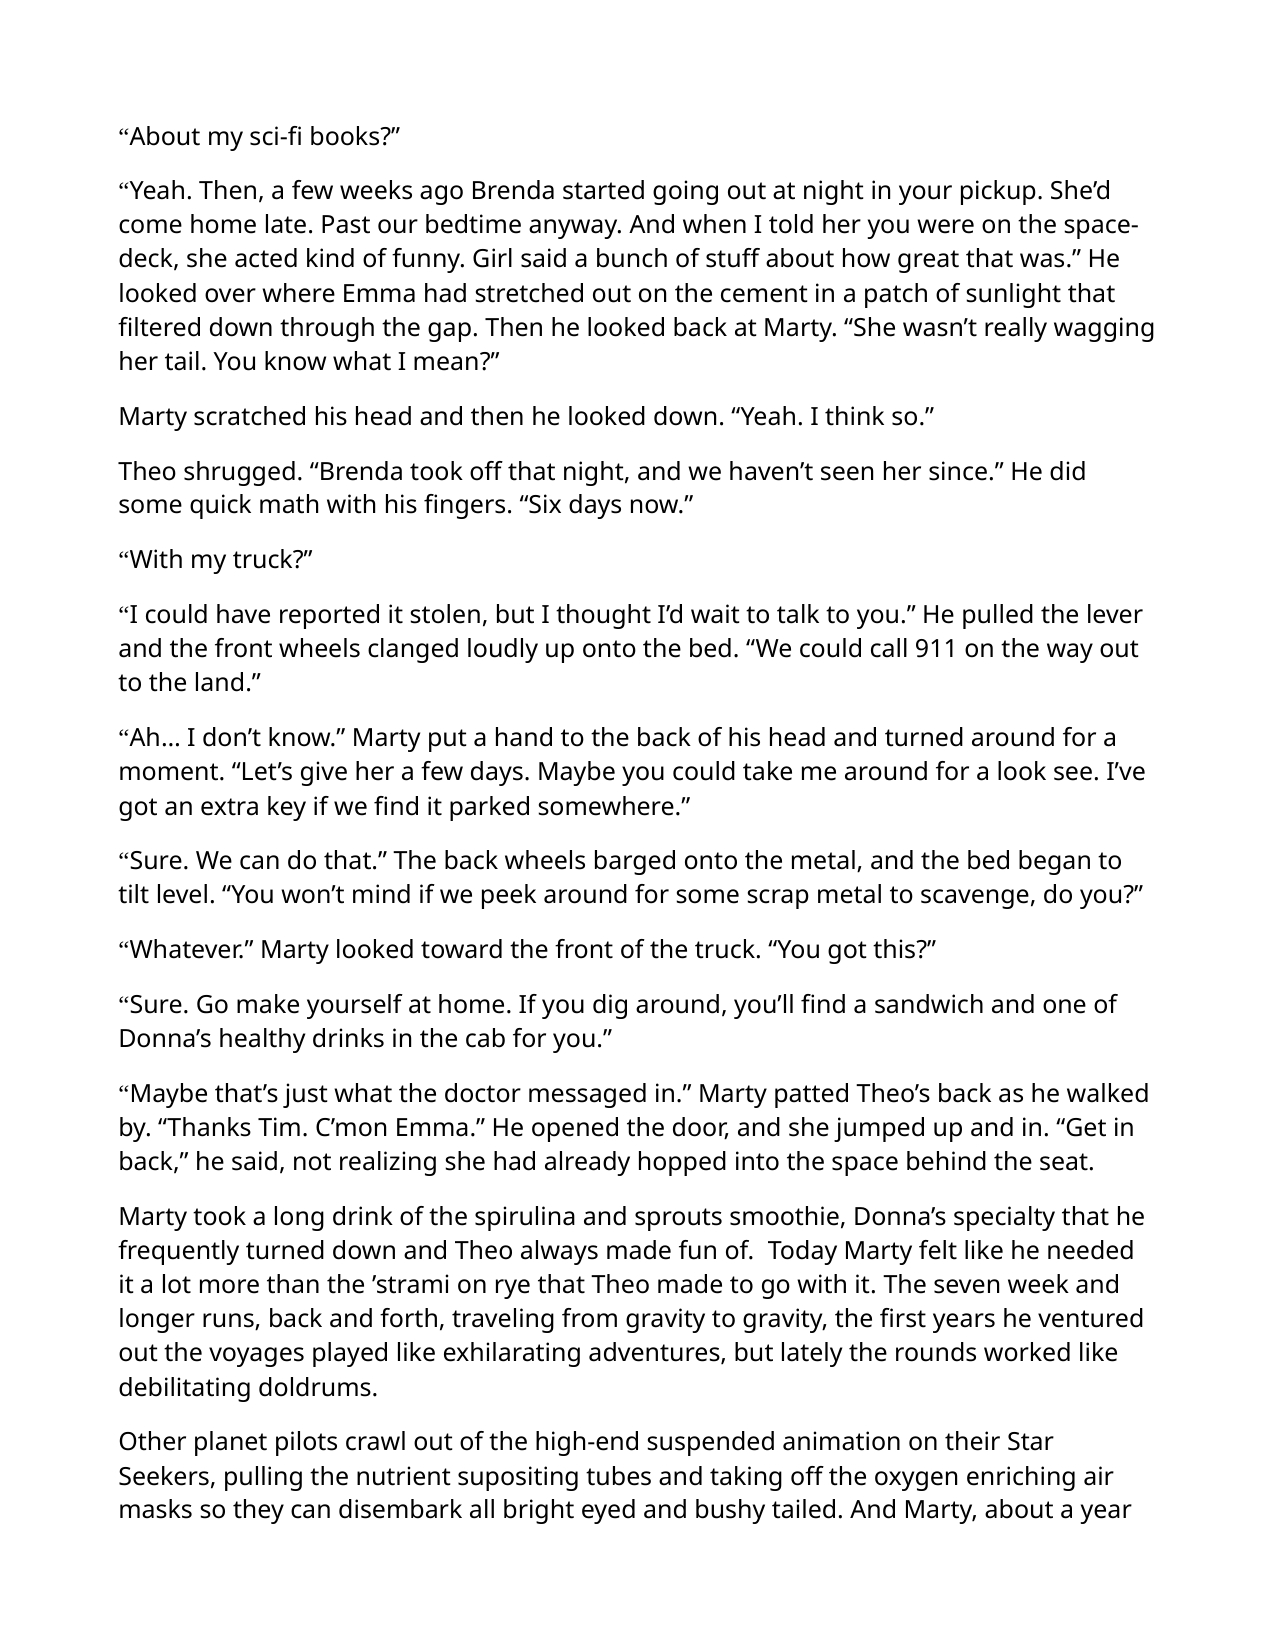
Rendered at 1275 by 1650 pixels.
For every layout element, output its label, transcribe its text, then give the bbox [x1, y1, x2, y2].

text “Maybe that’s just what the doctor messaged in.” Marty patted Theo’s back as he walked by. “Thanks Tim. C’mon Emma.” He opened the door, and she jumped up and in. “Get in back,” he said, not realizing she had already hopped into the space behind the seat. [118, 1076, 1157, 1178]
text Other planet pilots crawl out of the high-end suspended animation on their Star Seekers, pulling the nutrient supositing tubes and taking off the oxygen enriching air masks so they can disembark all bright eyed and bushy tailed. And Marty, about a year [118, 1424, 1157, 1526]
text “Whatever.” Marty looked toward the front of the truck. “You got this?” [118, 932, 1157, 966]
text Marty took a long drink of the spirulina and sprouts smoothie, Donna’s specialty that he frequently turned down and Theo always made fun of. Today Marty felt like he needed it a lot more than the ’strami on rye that Theo made to go with it. The seven week and longer runs, back and forth, traveling from gravity to gravity, the first years he ventured out the voyages played like exhilarating adventures, but lately the rounds worked like debilitating doldrums. [118, 1199, 1157, 1403]
text “Sure. Go make yourself at home. If you dig around, you’ll find a sandwich and one of Donna’s healthy drinks in the cab for you.” [118, 987, 1157, 1055]
text “With my truck?” [118, 542, 1157, 576]
text Marty scratched his head and then he looked down. “Yeah. I think so.” [118, 398, 1157, 432]
text “Sure. We can do that.” The back wheels barged onto the metal, and the bed began to tilt level. “You won’t mind if we peek around for some scrap metal to scavenge, do you?” [118, 843, 1157, 911]
text “Ah… I don’t know.” Marty put a hand to the back of his head and turned around for a moment. “Let’s give her a few days. Maybe you could take me around for a look see. I’ve got an extra key if we find it parked somewhere.” [118, 720, 1157, 822]
text “About my sci-fi books?” [118, 118, 1157, 152]
text “I could have reported it stolen, but I thought I’d wait to talk to you.” He pulled the lever and the front wheels clanged loudly up onto the bed. “We could call 911 on the way out to the land.” [118, 597, 1157, 699]
text Theo shrugged. “Brenda took off that night, and we haven’t seen her since.” He did some quick math with his fingers. “Six days now.” [118, 453, 1157, 521]
text “Yeah. Then, a few weeks ago Brenda started going out at night in your pickup. She’d come home late. Past our bedtime anyway. And when I told her you were on the space-deck, she acted kind of funny. Girl said a bunch of stuff about how great that was.” He looked over where Emma had stretched out on the cement in a patch of sunlight that filtered down through the gap. Then he looked back at Marty. “She wasn’t really wagging her tail. You know what I mean?” [118, 173, 1157, 377]
